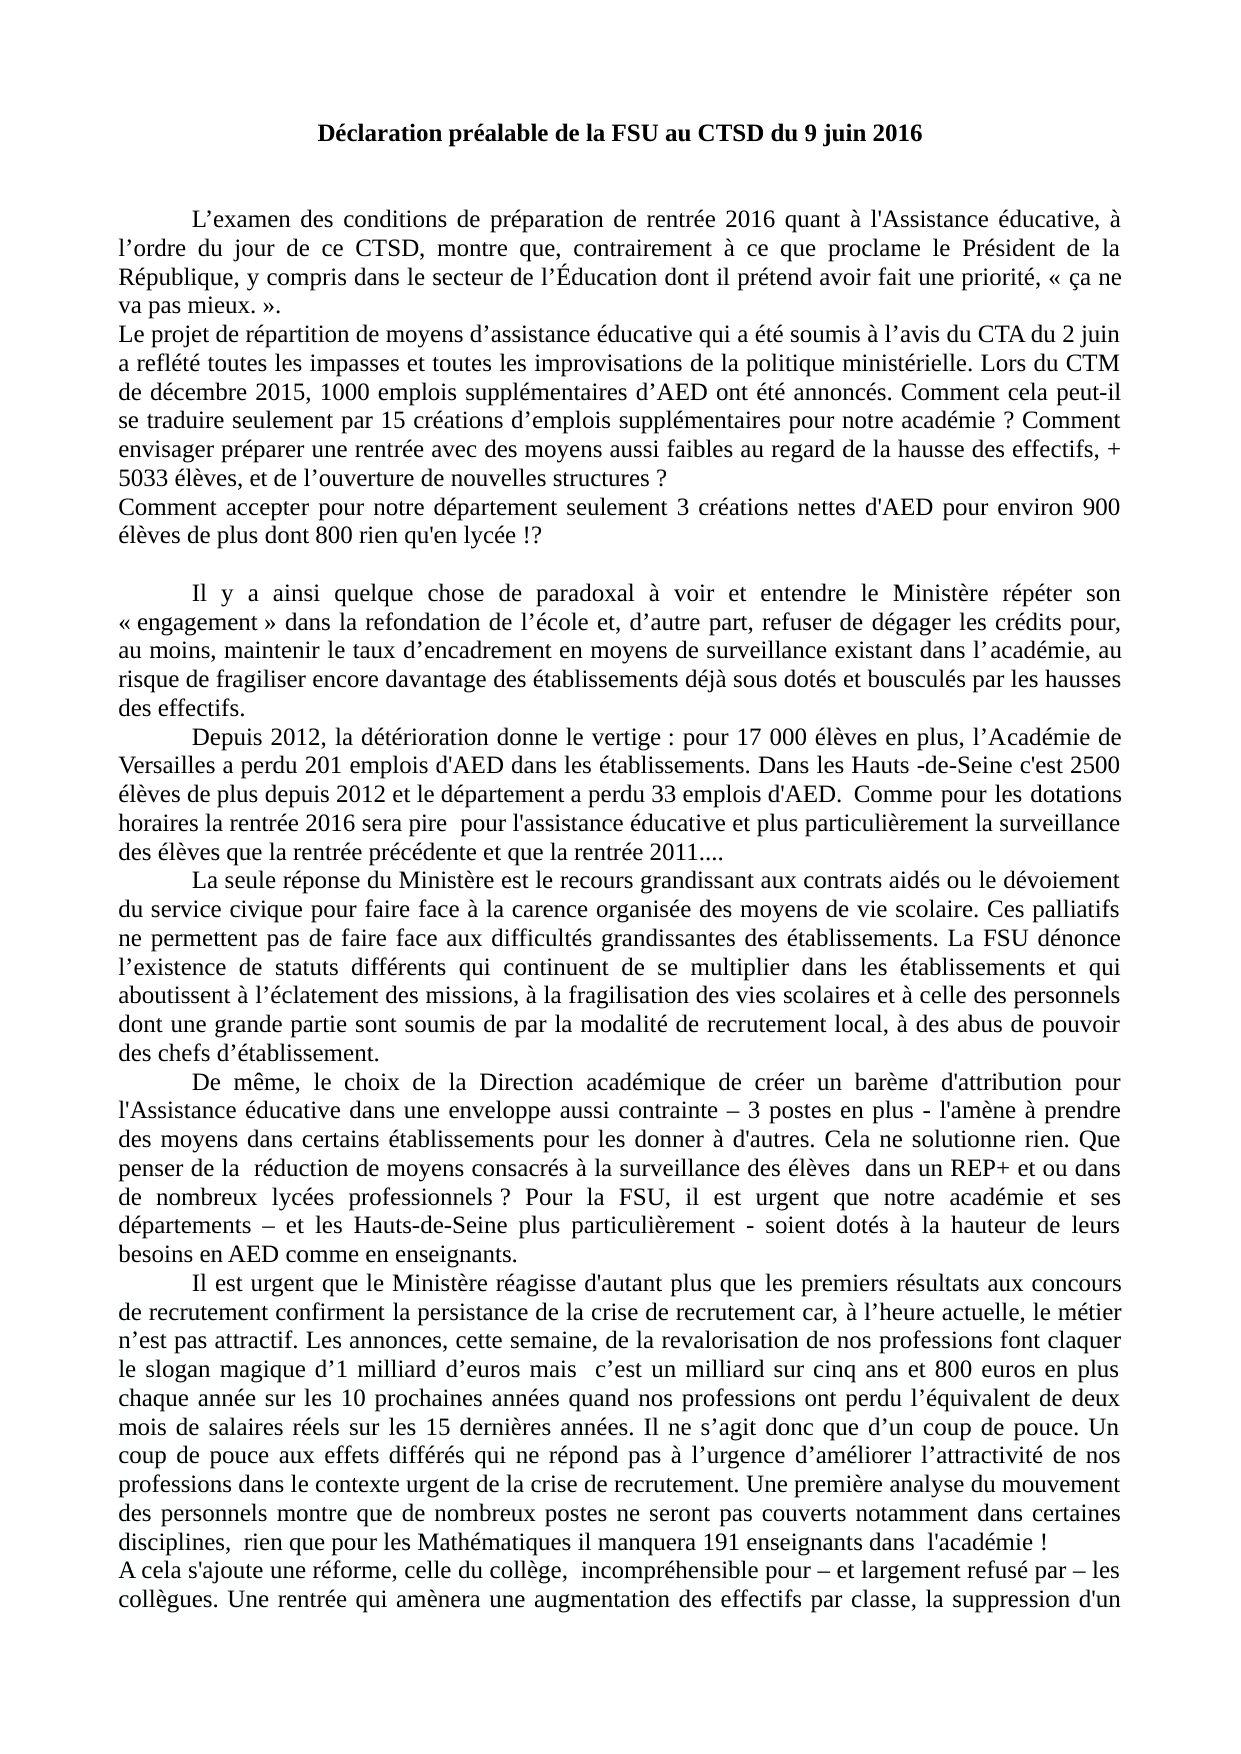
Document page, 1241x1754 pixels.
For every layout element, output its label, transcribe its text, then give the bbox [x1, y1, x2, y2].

text La seule réponse du Ministère est le recours grandissant aux contrats aidés ou le dévoiement du service civique pour faire face à la carence organisée des moyens de vie scolaire. Ces palliatifs ne permettent pas de faire face aux difficultés grandissantes des établissements. La FSU dénonce l’existence de statuts différents qui continuent de se multiplier dans les établissements et qui aboutissent à l’éclatement des missions, à la fragilisation des vies scolaires et à celle des personnels dont une grande partie sont soumis de par la modalité de recrutement local, à des abus de pouvoir des chefs d’établissement. [118, 866, 1122, 1067]
text Depuis 2012, la détérioration donne le vertige : pour 17 000 élèves en plus, l’Académie de Versailles a perdu 201 emplois d'AED dans les établissements. Dans les Hauts -de-Seine c'est 2500 élèves de plus depuis 2012 et le département a perdu 33 emplois d'AED. Comme pour les dotations horaires la rentrée 2016 sera pire pour l'assistance éducative et plus particulièrement la surveillance des élèves que la rentrée précédente et que la rentrée 2011.... [118, 722, 1122, 866]
text Le projet de répartition de moyens d’assistance éducative qui a été soumis à l’avis du CTA du 2 juin a reflété toutes les impasses et toutes les improvisations de la politique ministérielle. Lors du CTM de décembre 2015, 1000 emplois supplémentaires d’AED ont été annoncés. Comment cela peut-il se traduire seulement par 15 créations d’emplois supplémentaires pour notre académie ? Comment envisager préparer une rentrée avec des moyens aussi faibles au regard de la hausse des effectifs, + 5033 élèves, et de l’ouverture de nouvelles structures ? [118, 319, 1122, 492]
text Il y a ainsi quelque chose de paradoxal à voir et entendre le Ministère répéter son « engagement » dans la refondation de l’école et, d’autre part, refuser de dégager les crédits pour, au moins, maintenir le taux d’encadrement en moyens de surveillance existant dans l’académie, au risque de fragiliser encore davantage des établissements déjà sous dotés et bousculés par les hausses des effectifs. [118, 578, 1122, 722]
text L’examen des conditions de préparation de rentrée 2016 quant à l'Assistance éducative, à l’ordre du jour de ce CTSD, montre que, contrairement à ce que proclame le Président de la République, y compris dans le secteur de l’Éducation dont il prétend avoir fait une priorité, « ça ne va pas mieux. ». [118, 204, 1122, 319]
text A cela s'ajoute une réforme, celle du collège, incompréhensible pour – et largement refusé par – les collègues. Une rentrée qui amènera une augmentation des effectifs par classe, la suppression d'un [118, 1556, 1122, 1613]
text Comment accepter pour notre département seulement 3 créations nettes d'AED pour environ 900 élèves de plus dont 800 rien qu'en lycée !? [118, 492, 1122, 549]
text De même, le choix de la Direction académique de créer un barème d'attribution pour l'Assistance éducative dans une enveloppe aussi contrainte – 3 postes en plus - l'amène à prendre des moyens dans certains établissements pour les donner à d'autres. Cela ne solutionne rien. Que penser de la réduction de moyens consacrés à la surveillance des élèves dans un REP+ et ou dans de nombreux lycées professionnels ? Pour la FSU, il est urgent que notre académie et ses départements – et les Hauts-de-Seine plus particulièrement - soient dotés à la hauteur de leurs besoins en AED comme en enseignants. [118, 1067, 1122, 1268]
text Il est urgent que le Ministère réagisse d'autant plus que les premiers résultats aux concours de recrutement confirment la persistance de la crise de recrutement car, à l’heure actuelle, le métier n’est pas attractif. Les annonces, cette semaine, de la revalorisation de nos professions font claquer le slogan magique d’1 milliard d’euros mais c’est un milliard sur cinq ans et 800 euros en plus chaque année sur les 10 prochaines années quand nos professions ont perdu l’équivalent de deux mois de salaires réels sur les 15 dernières années. Il ne s’agit donc que d’un coup de pouce. Un coup de pouce aux effets différés qui ne répond pas à l’urgence d’améliorer l’attractivité de nos professions dans le contexte urgent de la crise de recrutement. Une première analyse du mouvement des personnels montre que de nombreux postes ne seront pas couverts notamment dans certaines disciplines, rien que pour les Mathématiques il manquera 191 enseignants dans l'académie ! [118, 1268, 1122, 1556]
text Déclaration préalable de la FSU au CTSD du 9 juin 2016 [118, 118, 1122, 147]
